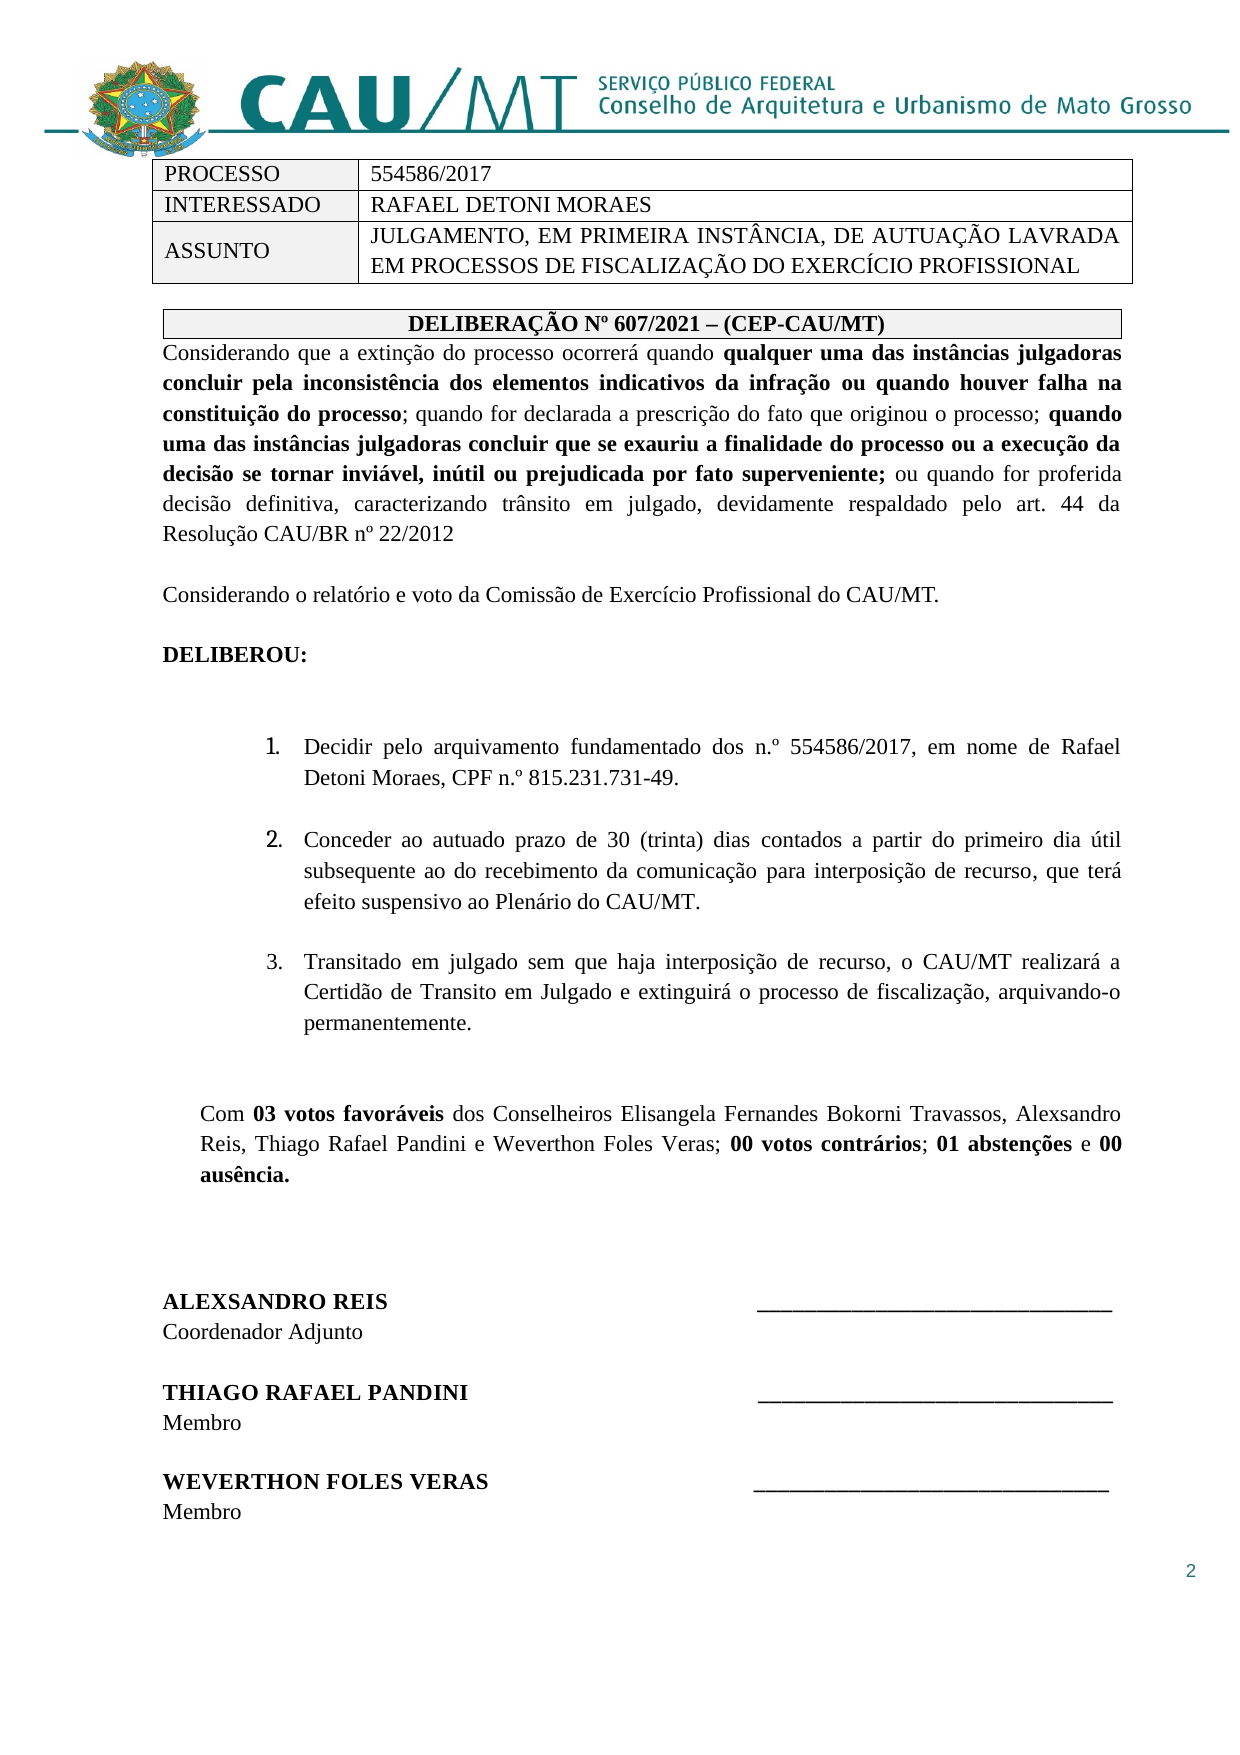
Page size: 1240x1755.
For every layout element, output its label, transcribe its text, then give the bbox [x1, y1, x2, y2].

text Weverthon Foles VEras ______________________________ [162, 1468, 1122, 1494]
text thiago rafael pandini ______________________________ [162, 1379, 1122, 1405]
text Coordenador Adjunto [162, 1318, 1122, 1345]
text Considerando que a extinção do processo ocorrerá quando qualquer uma das instâncias julgadoras concluir pela inconsistência dos elementos indicativos da infração ou quando houver falha na constituição do processo; quando for declarada a prescrição do fato que originou o processo; quando uma das instâncias julgadoras concluir que se exauriu a finalidade do processo ou a execução da decisão se tornar inviável, inútil ou prejudicada por fato superveniente; ou quando for proferida decisão definitiva, caracterizando trânsito em julgado, devidamente respaldado pelo art. 44 da Resolução CAU/BR nº 22/2012 [162, 339, 1122, 547]
text Membro [162, 1409, 1122, 1435]
text alexsandro REIS ______________________________ [162, 1288, 1122, 1314]
text Membro [162, 1498, 1122, 1524]
list Conceder ao autuado prazo de 30 (trinta) dias contados a partir do primeiro dia útil subsequente ao do recebimento da comunicação para interposição de recurso, que terá efeito suspensivo ao Plenário do CAU/MT. [266, 825, 1122, 914]
text Com 03 votos favoráveis dos Conselheiros Elisangela Fernandes Bokorni Travassos, Alexsandro Reis, Thiago Rafael Pandini e Weverthon Foles Veras; 00 votos contrários; 01 abstenções e 00 ausência. [200, 1100, 1122, 1187]
list Decidir pelo arquivamento fundamentado dos n.º 554586/2017, em nome de Rafael Detoni Moraes, CPF n.º 815.231.731-49. [266, 732, 1122, 791]
text DELIBEROU: [162, 641, 1122, 668]
list Transitado em julgado sem que haja interposição de recurso, o CAU/MT realizará a Certidão de Transito em Julgado e extinguirá o processo de fiscalização, arquivando-o permanentemente. [266, 948, 1122, 1035]
text Considerando o relatório e voto da Comissão de Exercício Profissional do CAU/MT. [162, 581, 1122, 607]
